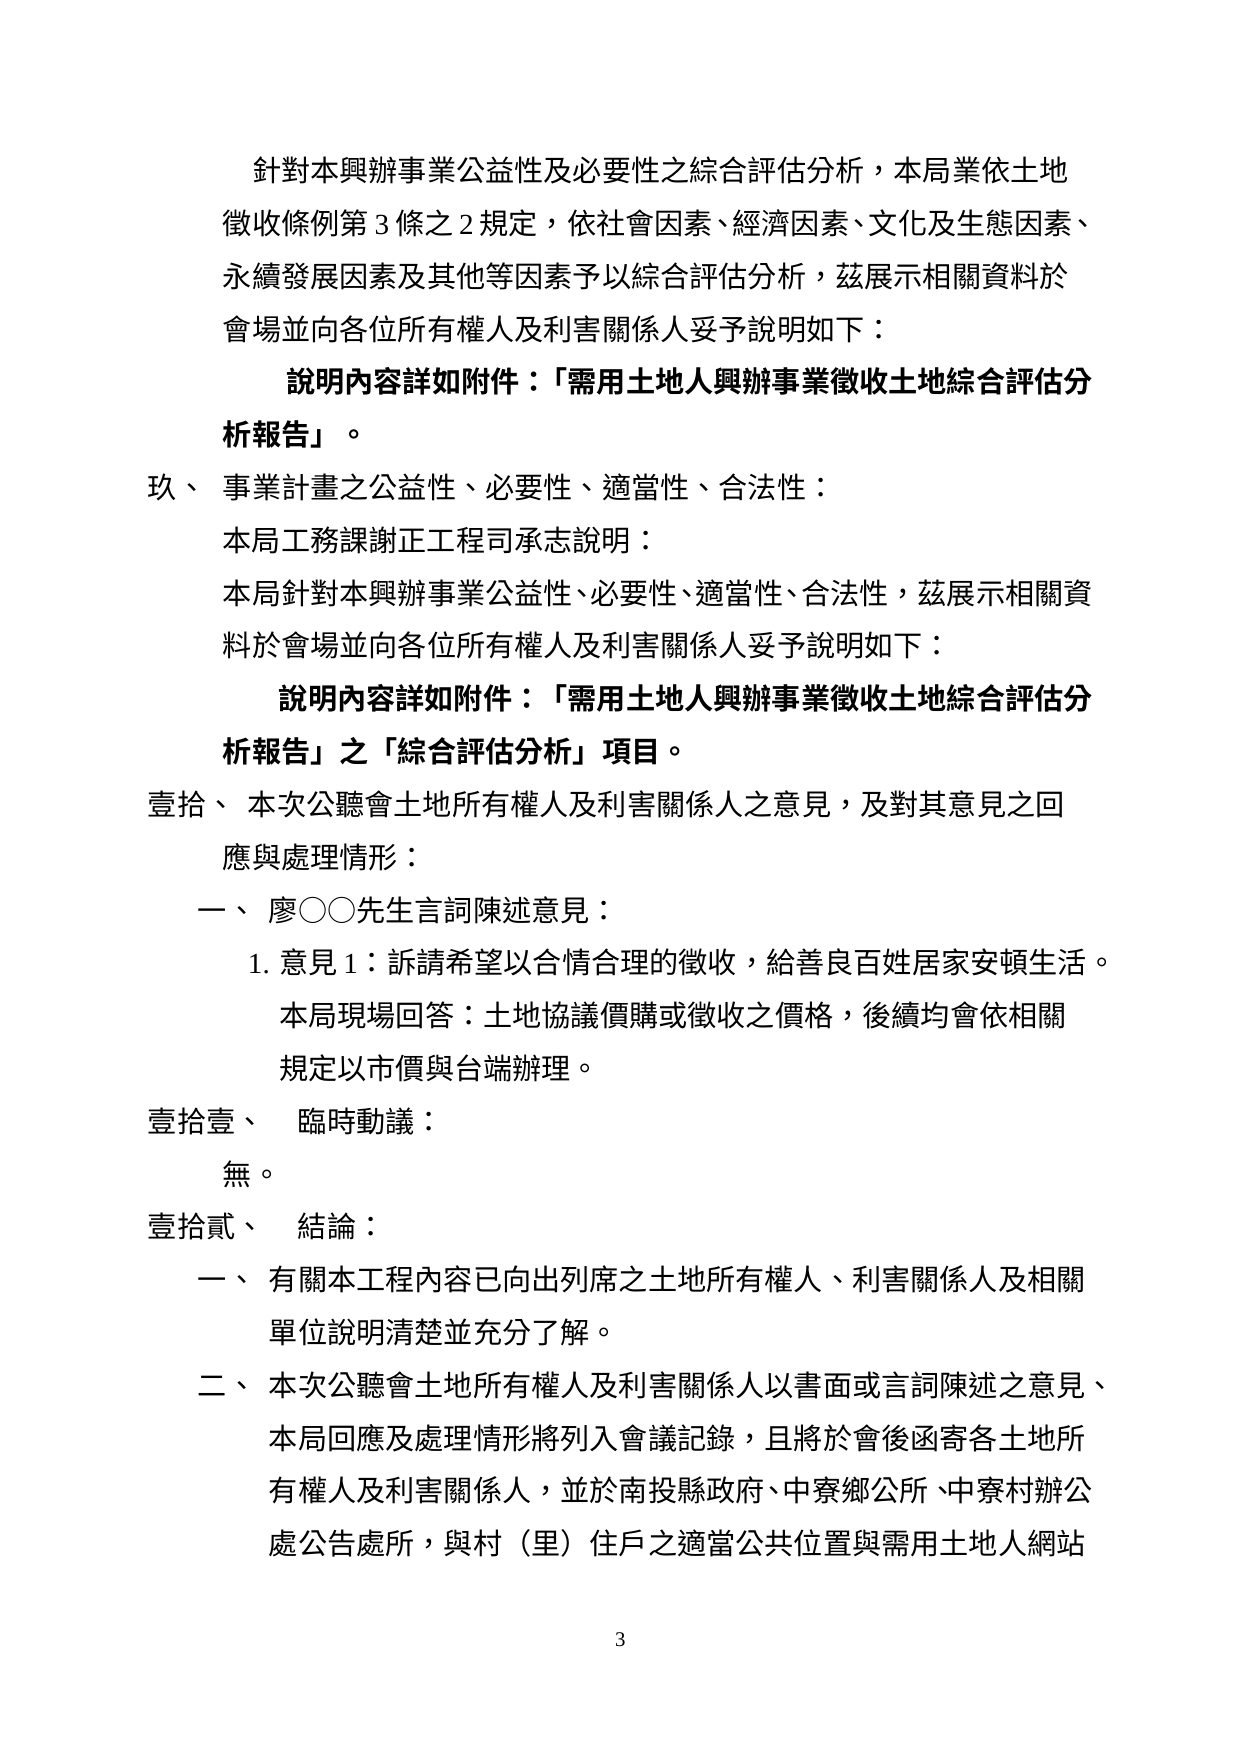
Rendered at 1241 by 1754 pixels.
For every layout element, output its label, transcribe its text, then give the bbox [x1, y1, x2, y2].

text 本局針對本興辦事業公益性、必要性、適當性、合法性，茲展示相關資料於會場並向各位所有權人及利害關係人妥予說明如下： [223, 570, 1092, 665]
list 本次公聽會土地所有權人及利害關係人以書面或言詞陳述之意見、本局回應及處理情形將列入會議記錄，且將於會後函寄各土地所有權人及利害關係人，並於南投縣政府、中寮鄉公所、中寮村辦公處公告處所，與村（里）住戶之適當公共位置與需用土地人網站張貼公告周知。 [198, 1362, 1092, 1563]
list 公益性及必要性評估報告： 本局工務課謝正工程司承志說明： 針對本興辦事業公益性及必要性之綜合評估分析，本局業依土地徵收條例第3條之2規定，依社會因素、經濟因素、文化及生態因素、永續發展因素及其他等因素予以綜合評估分析，茲展示相關資料於會場並向各位所有權人及利害關係人妥予說明如下： [148, 148, 1092, 348]
list 有關本工程內容已向出列席之土地所有權人、利害關係人及相關單位說明清楚並充分了解。 [198, 1257, 1092, 1352]
list 臨時動議： 無。 [148, 1098, 1092, 1193]
list 事業計畫之公益性、必要性、適當性、合法性： [148, 464, 1092, 507]
list 結論： [148, 1204, 1092, 1246]
text 本局工務課謝正工程司承志說明： [198, 517, 1092, 560]
text 本局現場回答：土地協議價購或徵收之價格，後續均會依相關規定以市價與台端辦理。 [279, 993, 1092, 1088]
text 說明內容詳如附件：「需用土地人興辦事業徵收土地綜合評估分析報告」。 [223, 359, 1092, 454]
list 廖○○先生言詞陳述意見： [198, 887, 1092, 929]
list 意見1：訴請希望以合情合理的徵收，給善良百姓居家安頓生活。 [248, 940, 1092, 982]
text 說明內容詳如附件：「需用土地人興辦事業徵收土地綜合評估分析報告」之「綜合評估分析」項目。 [223, 676, 1092, 771]
list 本次公聽會土地所有權人及利害關係人之意見，及對其意見之回應與處理情形： [148, 781, 1092, 877]
